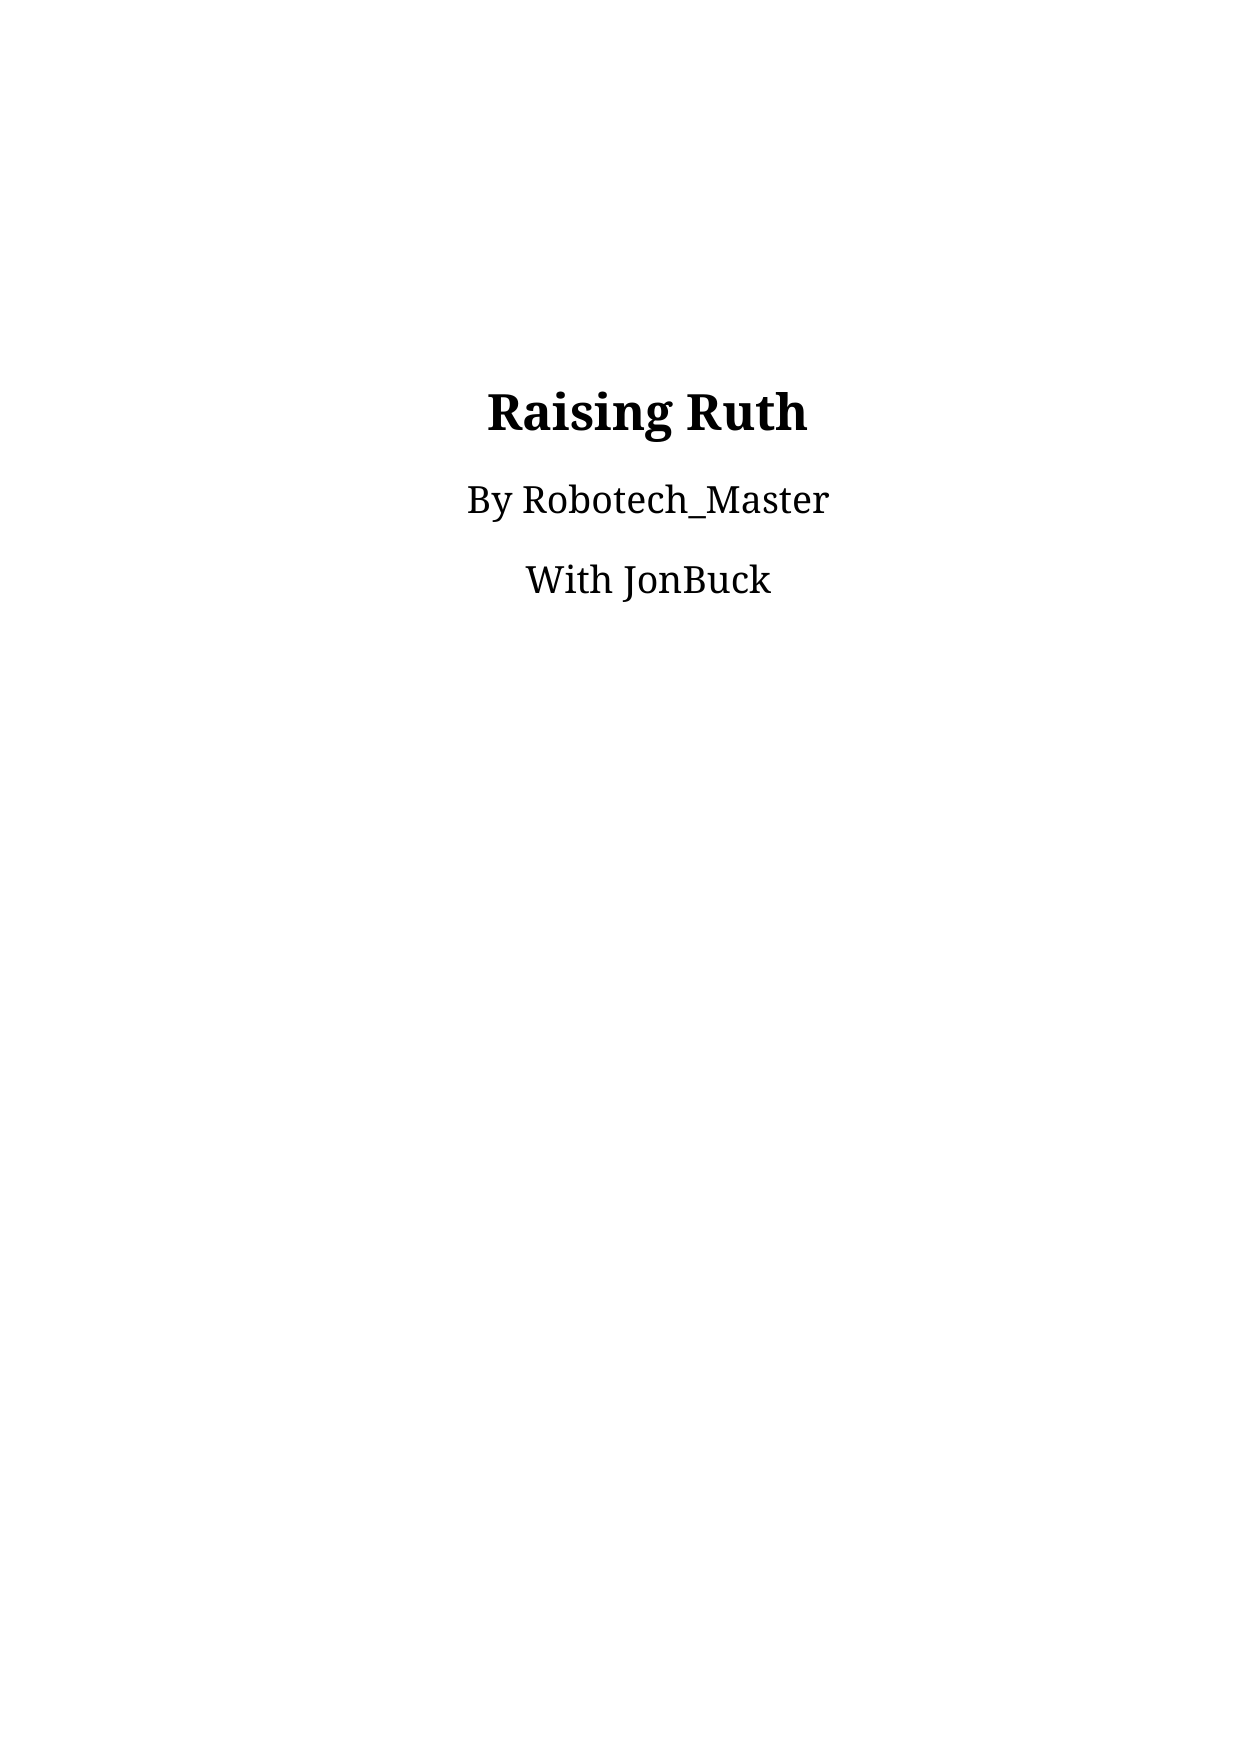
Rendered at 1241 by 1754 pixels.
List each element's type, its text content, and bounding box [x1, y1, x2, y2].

text By Robotech_Master [118, 474, 1122, 525]
text Raising Ruth [118, 377, 1122, 445]
text With JonBuck [118, 553, 1122, 604]
